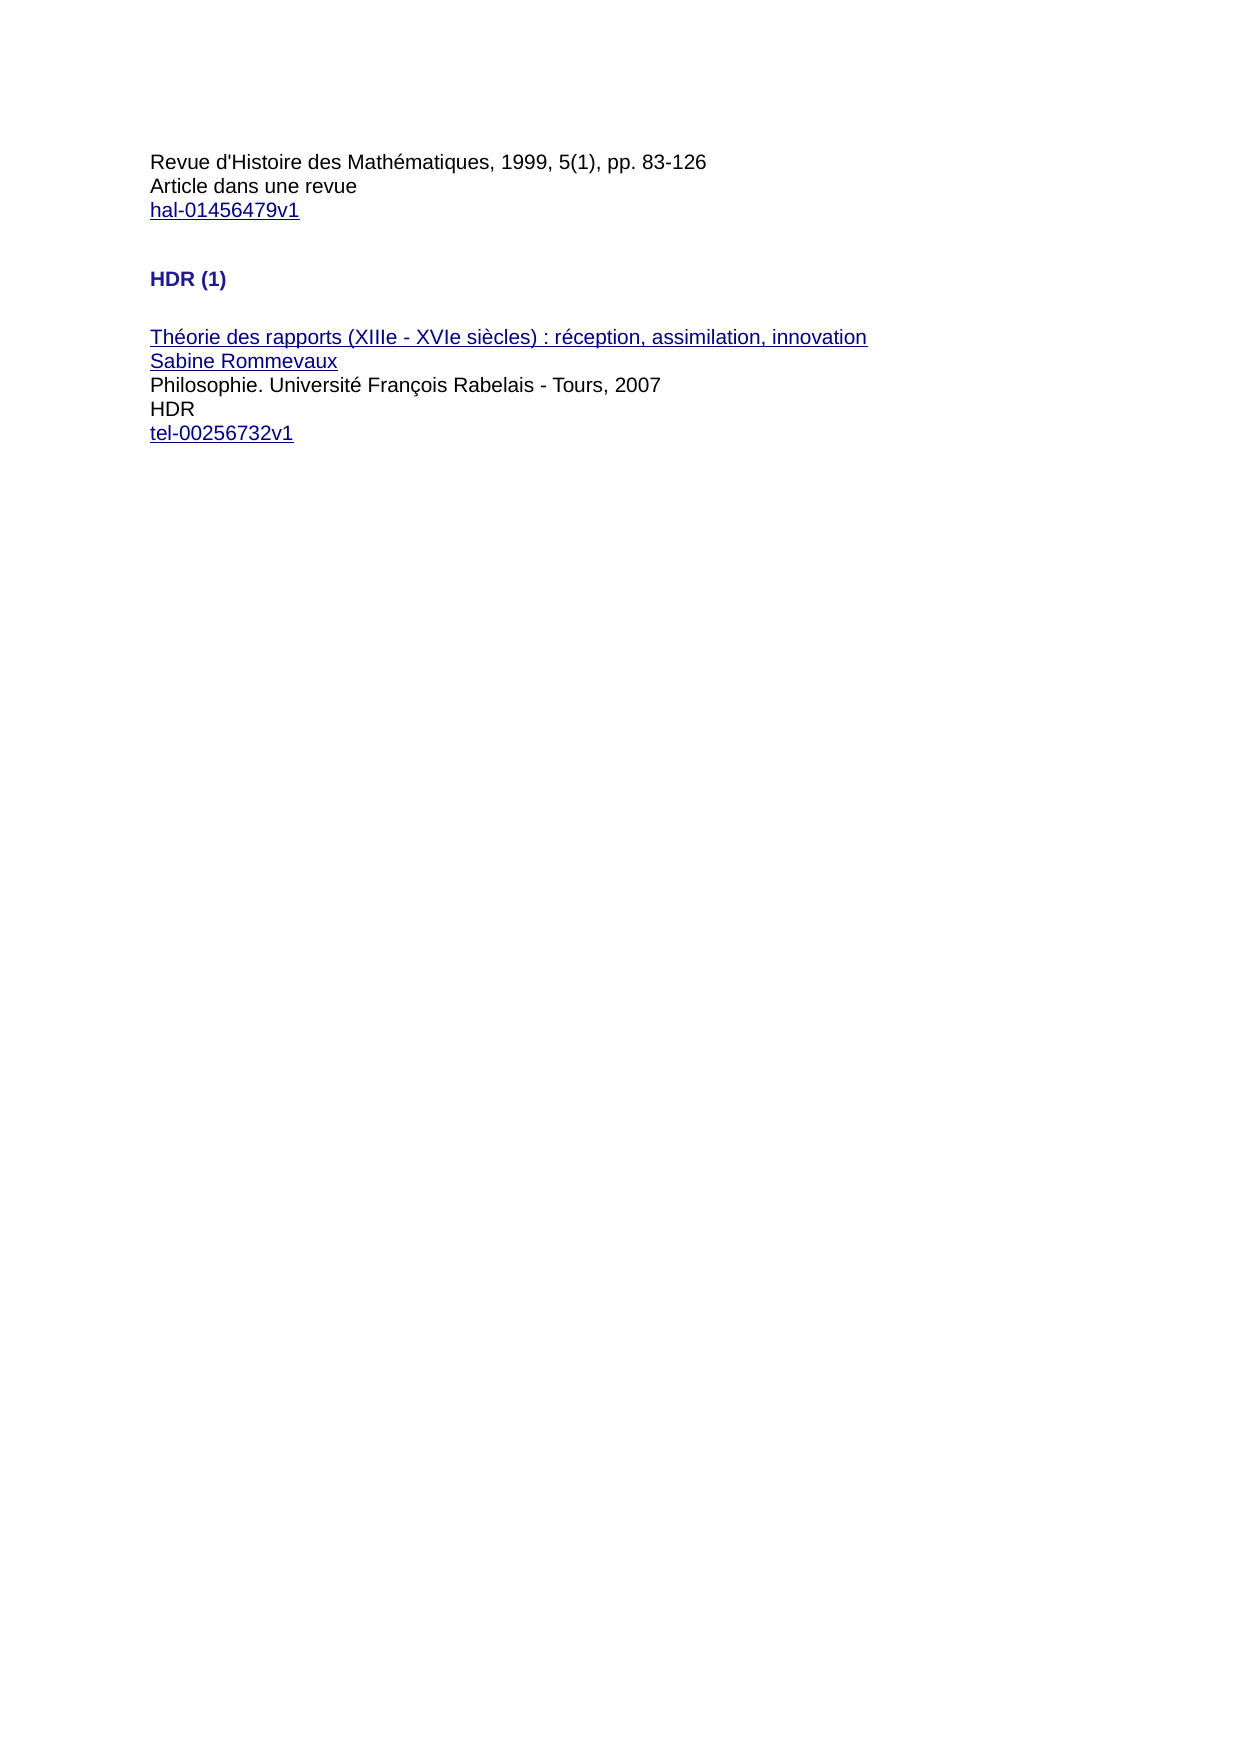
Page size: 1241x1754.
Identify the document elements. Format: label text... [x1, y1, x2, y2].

table_header Théorie des rapports (XIIIe - XVIe siècles) : réception, assimilation, innovation Sabine Rommevaux Philosophie. Université François Rabelais - Tours, 2007 HDR tel-00256732v1 [150, 325, 1090, 445]
table_cell Revue d'Histoire des Mathématiques, 1999, 5(1), pp. 83-126 Article dans une revue hal-01456479v1 [150, 150, 1090, 222]
subtitle HDR (1) [150, 267, 1090, 291]
